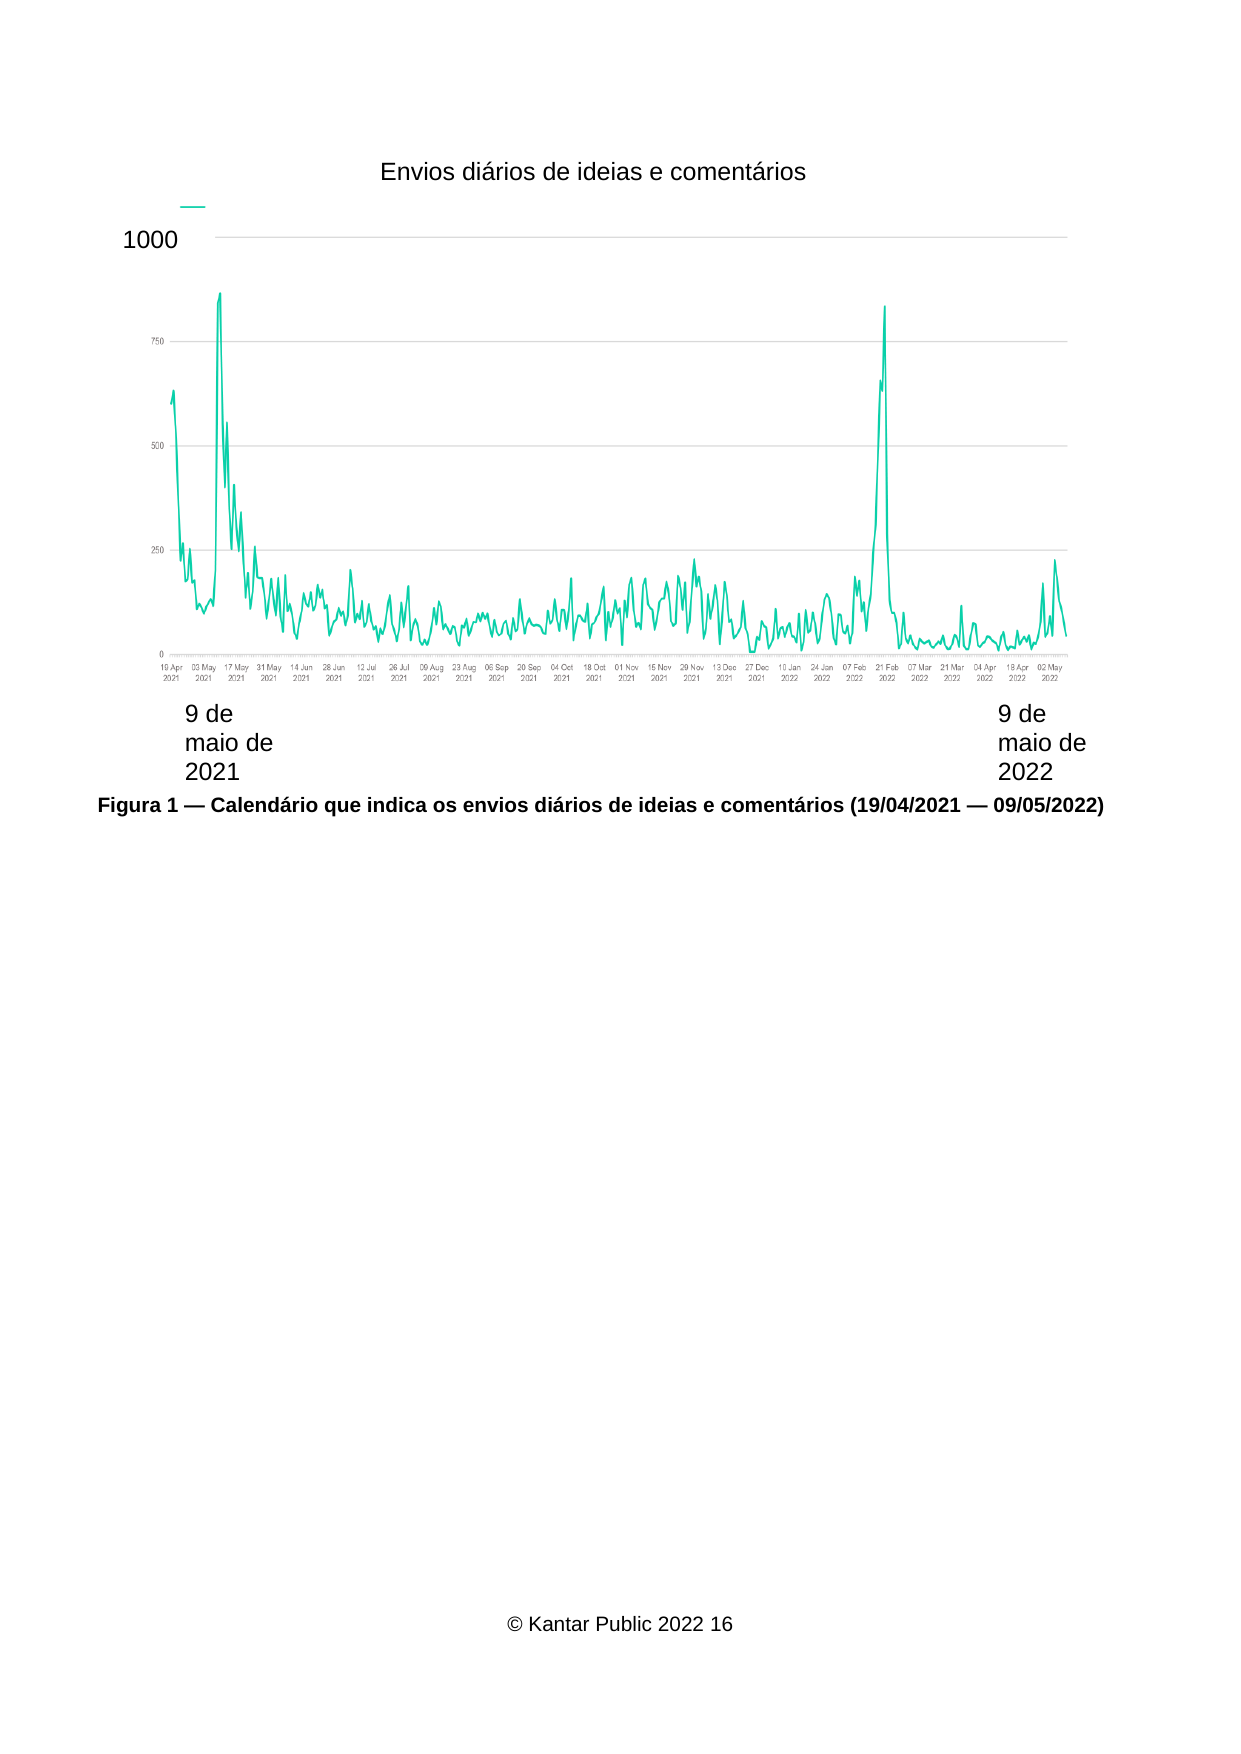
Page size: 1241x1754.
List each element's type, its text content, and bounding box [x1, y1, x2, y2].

text Figura 1 — Calendário que indica os envios diários de ideias e comentários (19/04/2021 — 09/05/2022) [97, 162, 1106, 817]
picture [130, 183, 1074, 692]
